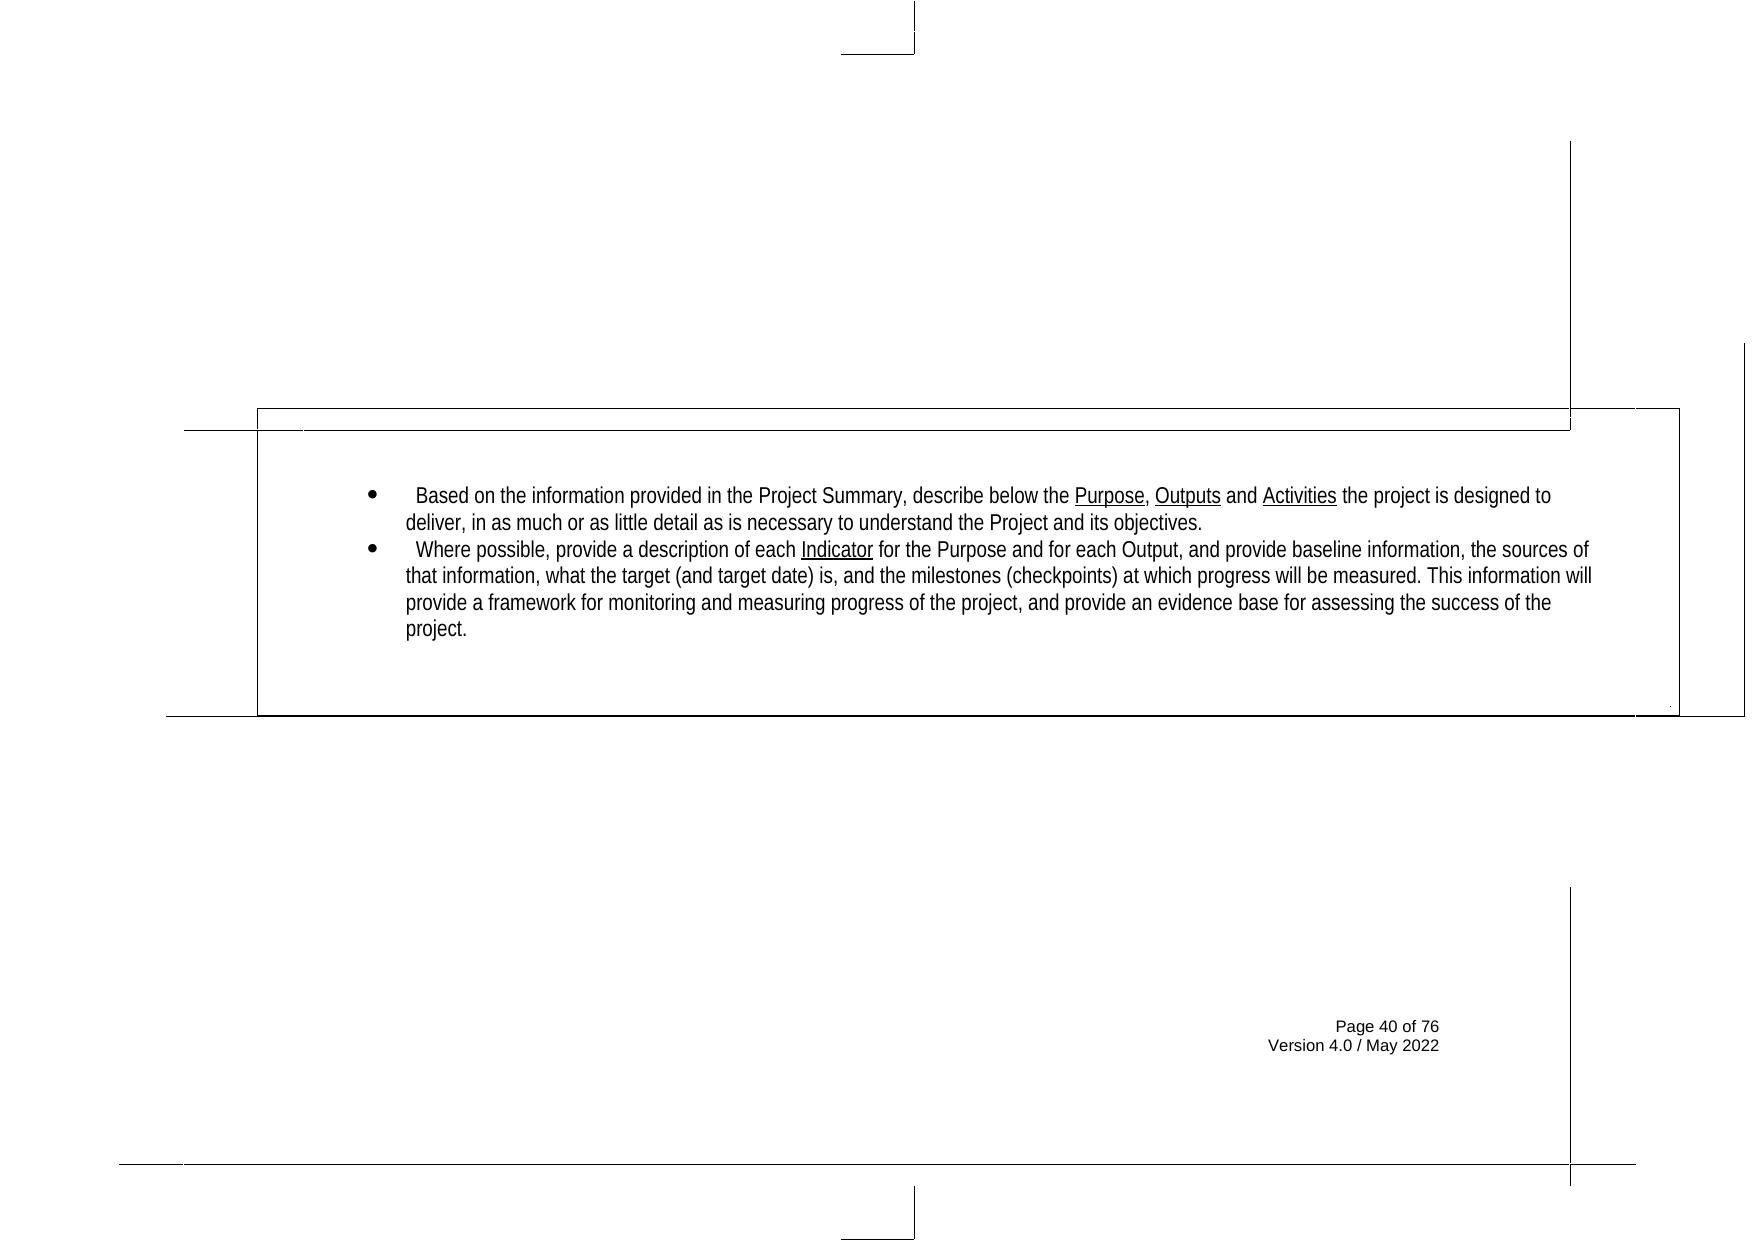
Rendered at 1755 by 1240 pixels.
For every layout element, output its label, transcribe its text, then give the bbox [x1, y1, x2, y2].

table_cell Project Plan Based on the information provided in the Project Summary, describe below the Purpose, Outputs and Activities the project is designed to deliver, in as much or as little detail as is necessary to understand the Project and its objectives. Where possible, provide a description of each Indicator for the Purpose and for each Output, and provide baseline information, the sources of that information, what the target (and target date) is, and the milestones (checkpoints) at which progress will be measured. This information will provide a framework for monitoring and measuring progress of the project, and provide an evidence base for assessing the success of the project. Indicator = what will be measured (eg the number of people who will be trained; the increase in positive perceptions of an issue) Baseline = where relevant, the current status (eg no training exists; current perceptions are x% positive) Sources = where will the information on the baseline data and targets come from (eg data from research carried out by the implementer; open source data) Milestones = the key points at which progress will be tracked (can be specific dates/events or the regular quarterly reports – but provide indicative dates for the latter) Target = what the project will deliver (eg 100 people trained; 50% increase in positive perceptions) Date = the date by which it will be delivered [258, 430, 1635, 715]
table_cell [231, 430, 257, 715]
table_cell [231, 408, 257, 429]
table_cell Project Plan Based on the information provided in the Project Summary, describe below the Purpose, Outputs and Activities the project is designed to deliver, in as much or as little detail as is necessary to understand the Project and its objectives. Where possible, provide a description of each Indicator for the Purpose and for each Output, and provide baseline information, the sources of that information, what the target (and target date) is, and the milestones (checkpoints) at which progress will be measured. This information will provide a framework for monitoring and measuring progress of the project, and provide an evidence base for assessing the success of the project. Indicator = what will be measured (eg the number of people who will be trained; the increase in positive perceptions of an issue) Baseline = where relevant, the current status (eg no training exists; current perceptions are x% positive) Sources = where will the information on the baseline data and targets come from (eg data from research carried out by the implementer; open source data) Milestones = the key points at which progress will be tracked (can be specific dates/events or the regular quarterly reports – but provide indicative dates for the latter) Target = what the project will deliver (eg 100 people trained; 50% increase in positive perceptions) Date = the date by which it will be delivered [304, 418, 1635, 706]
